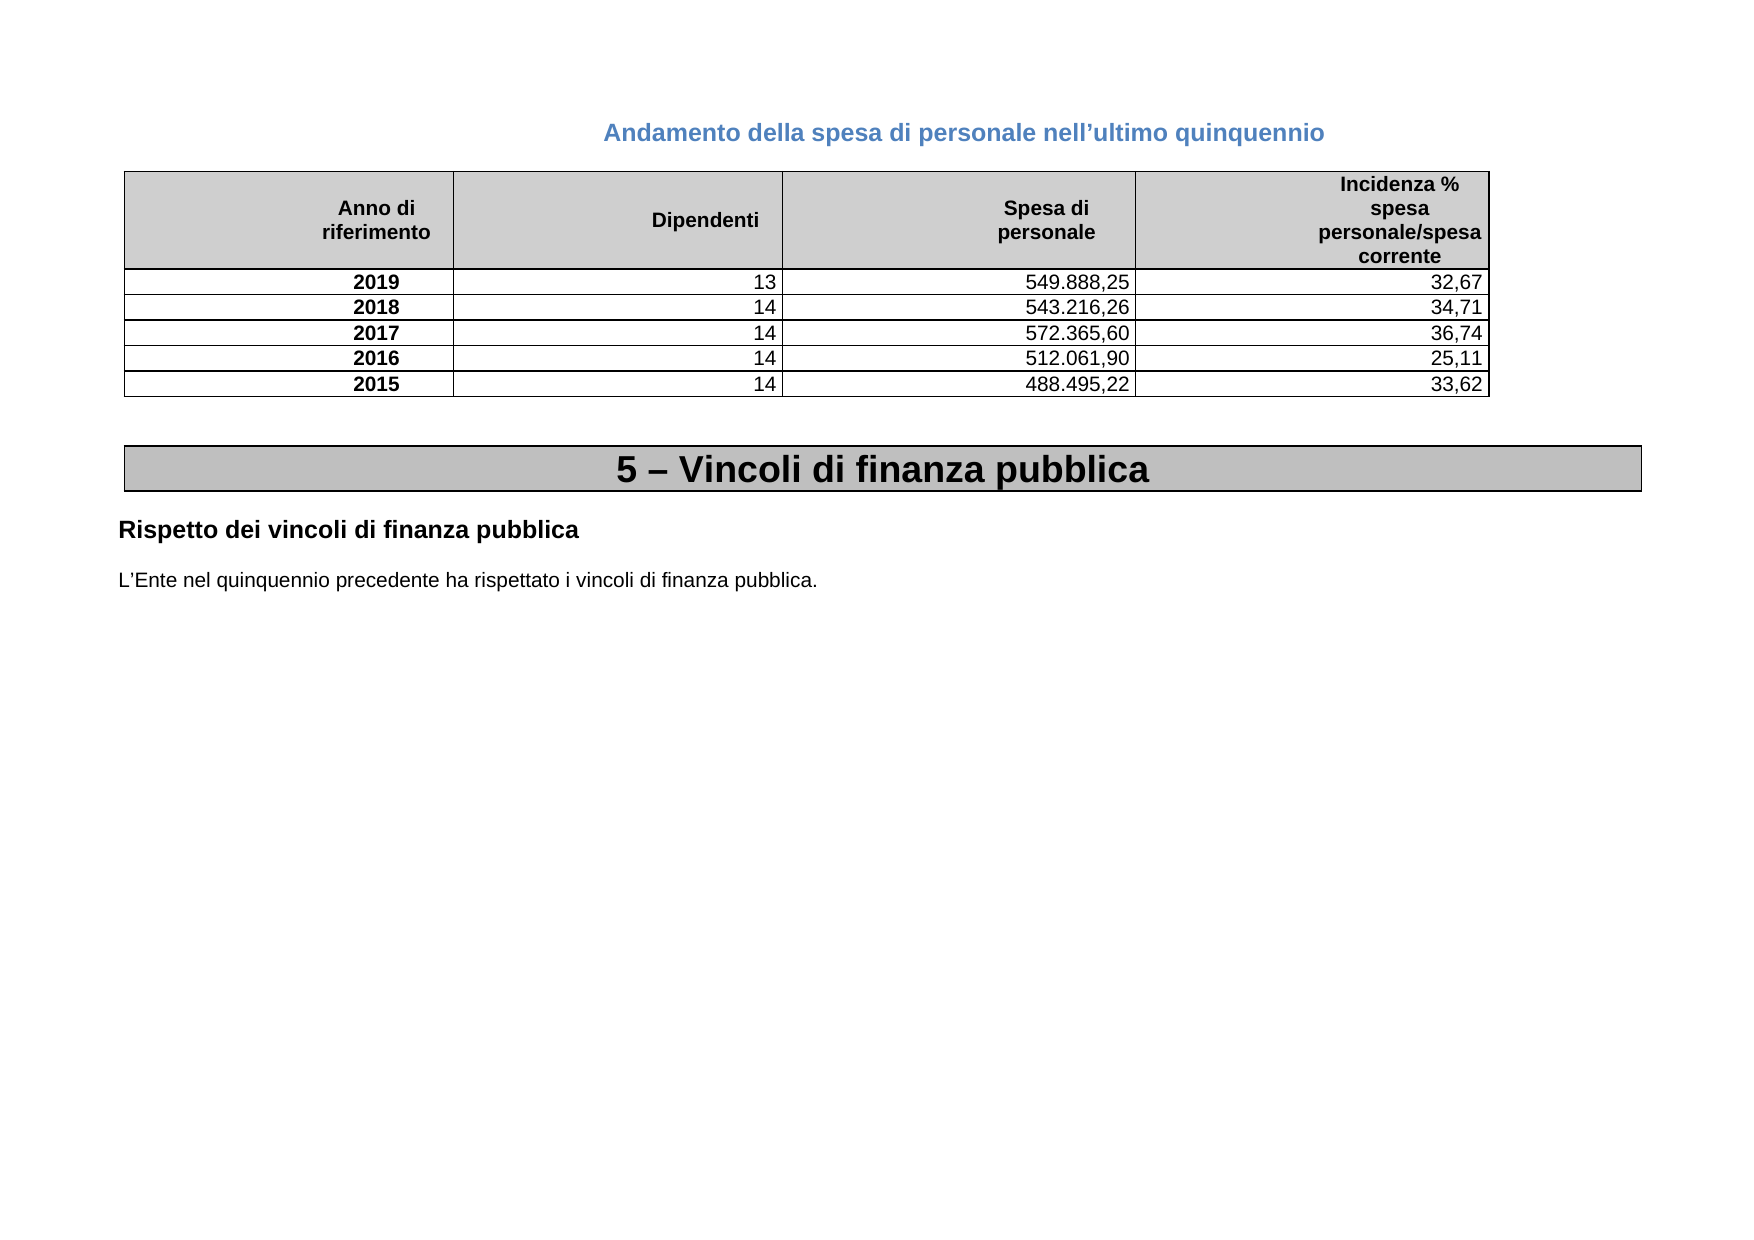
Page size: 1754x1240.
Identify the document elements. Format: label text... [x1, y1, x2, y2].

table_header Dipendenti [454, 172, 782, 268]
table_cell 25,11 [1136, 346, 1488, 370]
table_cell 488.495,22 [783, 372, 1135, 396]
text L’Ente nel quinquennio precedente ha rispettato i vincoli di finanza pubblica. [118, 568, 1636, 592]
table_cell 2015 [125, 372, 453, 396]
table_cell 33,62 [1136, 372, 1488, 396]
table_cell 14 [454, 321, 782, 345]
table_cell 512.061,90 [783, 346, 1135, 370]
table_cell 14 [454, 346, 782, 370]
table_header 5 – Vincoli di finanza pubblica [125, 447, 1641, 490]
text Rispetto dei vincoli di finanza pubblica [118, 515, 1636, 544]
table_cell 14 [454, 295, 782, 319]
table_cell 572.365,60 [783, 321, 1135, 345]
table_header Spesa di personale [783, 172, 1135, 268]
table_cell 34,71 [1136, 295, 1488, 319]
table_header Anno di riferimento [125, 172, 453, 268]
table_cell 32,67 [1136, 270, 1488, 294]
table_cell 2018 [125, 295, 453, 319]
table_cell 543.216,26 [783, 295, 1135, 319]
table_header Incidenza % spesa personale/spesa corrente [1136, 172, 1488, 268]
table_cell 36,74 [1136, 321, 1488, 345]
table_cell 13 [454, 270, 782, 294]
table_cell 2017 [125, 321, 453, 345]
table_cell 2016 [125, 346, 453, 370]
text Andamento della spesa di personale nell’ultimo quinquennio [293, 118, 1636, 147]
table_cell 549.888,25 [783, 270, 1135, 294]
table_cell 14 [454, 372, 782, 396]
table_cell 2019 [125, 270, 453, 294]
